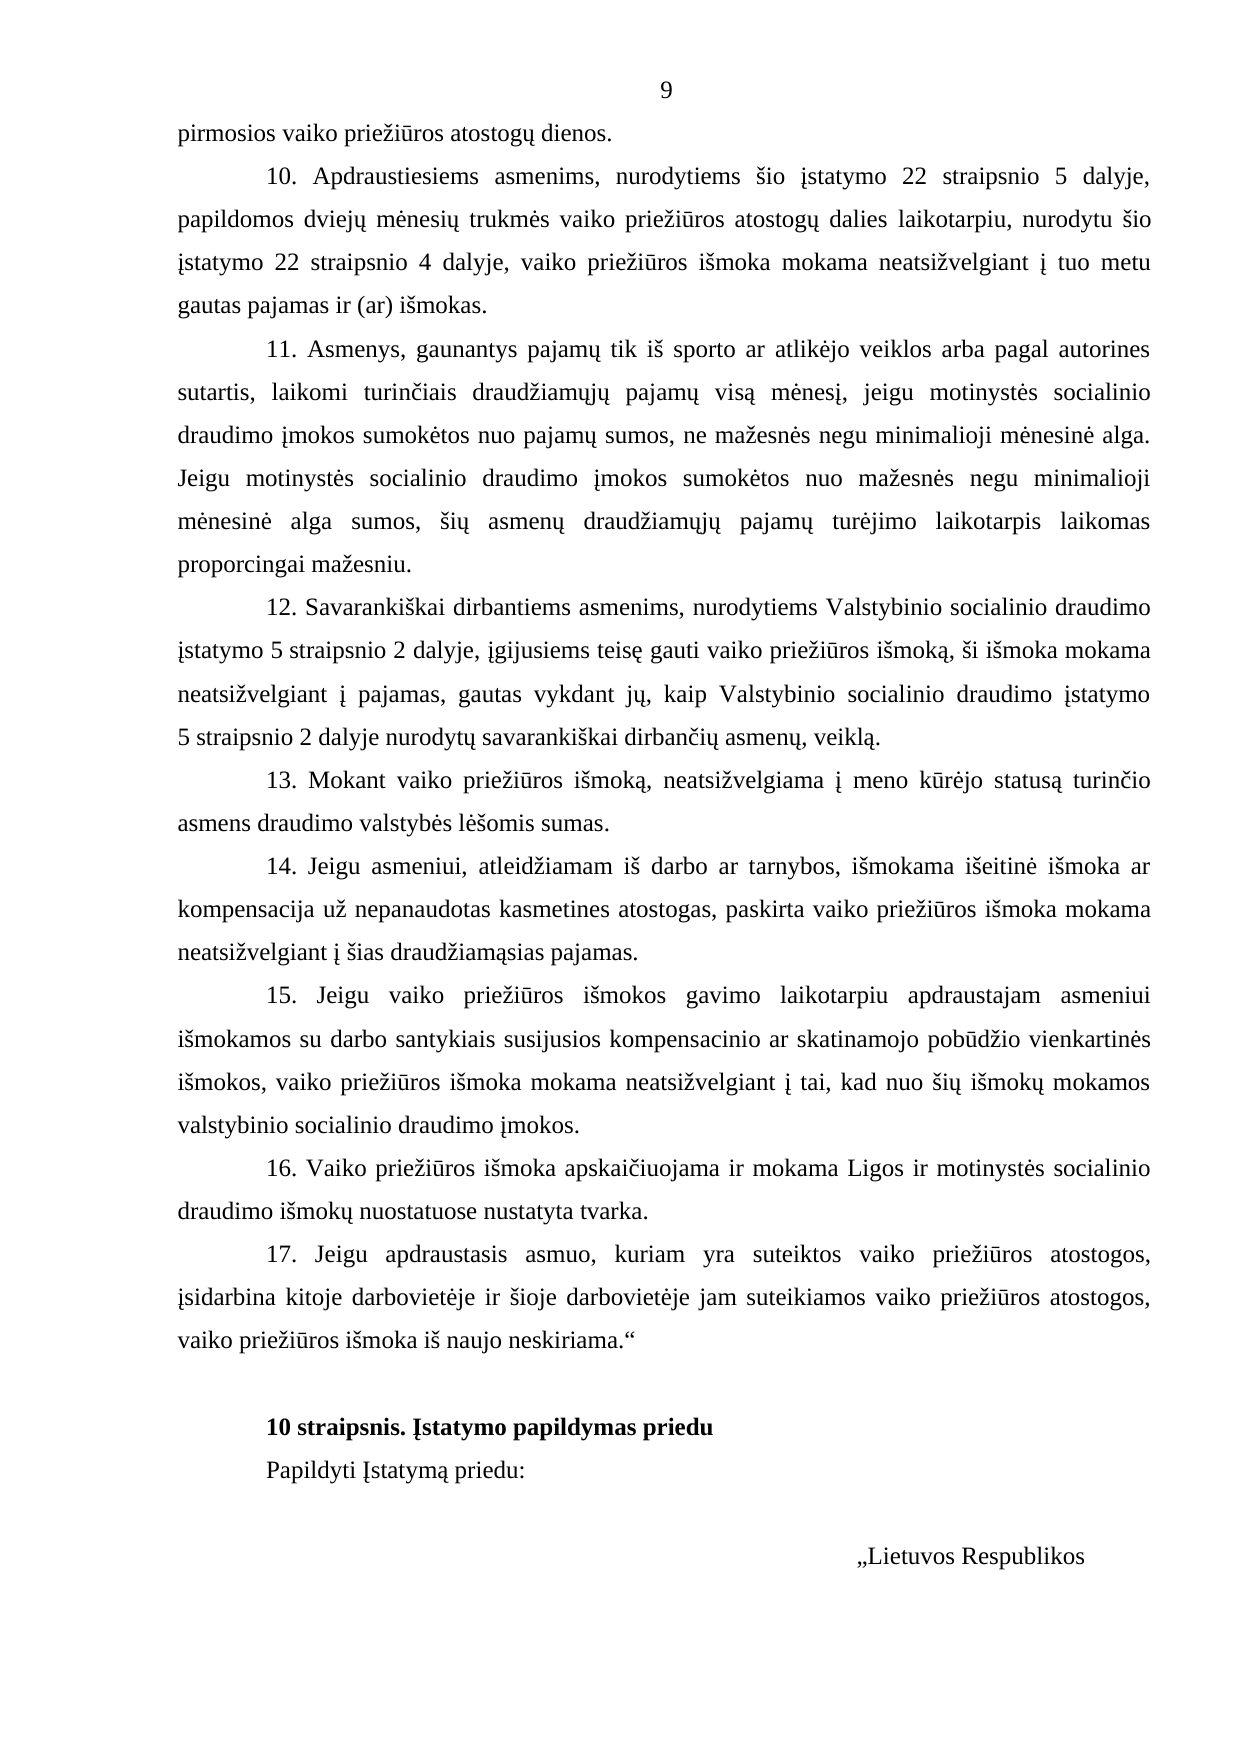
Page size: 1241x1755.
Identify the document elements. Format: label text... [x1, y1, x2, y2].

text 17. Jeigu apdraustasis asmuo, kuriam yra suteiktos vaiko priežiūros atostogos, įsidarbina kitoje darbovietėje ir šioje darbovietėje jam suteikiamos vaiko priežiūros atostogos, vaiko priežiūros išmoka iš naujo neskiriama.“ [177, 1239, 1152, 1354]
text 12. Savarankiškai dirbantiems asmenims, nurodytiems Valstybinio socialinio draudimo įstatymo 5 straipsnio 2 dalyje, įgijusiems teisę gauti vaiko priežiūros išmoką, ši išmoka mokama neatsižvelgiant į pajamas, gautas vykdant jų, kaip Valstybinio socialinio draudimo įstatymo 5 straipsnio 2 dalyje nurodytų savarankiškai dirbančių asmenų, veiklą. [177, 592, 1152, 751]
text 13. Mokant vaiko priežiūros išmoką, neatsižvelgiama į meno kūrėjo statusą turinčio asmens draudimo valstybės lėšomis sumas. [177, 765, 1152, 837]
text pirmosios vaiko priežiūros atostogų dienos. [177, 118, 1152, 147]
text 14. Jeigu asmeniui, atleidžiamam iš darbo ar tarnybos, išmokama išeitinė išmoka ar kompensacija už nepanaudotas kasmetines atostogas, paskirta vaiko priežiūros išmoka mokama neatsižvelgiant į šias draudžiamąsias pajamas. [177, 851, 1152, 966]
text 11. Asmenys, gaunantys pajamų tik iš sporto ar atlikėjo veiklos arba pagal autorines sutartis, laikomi turinčiais draudžiamųjų pajamų visą mėnesį, jeigu motinystės socialinio draudimo įmokos sumokėtos nuo pajamų sumos, ne mažesnės negu minimalioji mėnesinė alga. Jeigu motinystės socialinio draudimo įmokos sumokėtos nuo mažesnės negu minimalioji mėnesinė alga sumos, šių asmenų draudžiamųjų pajamų turėjimo laikotarpis laikomas proporcingai mažesniu. [177, 334, 1152, 578]
text 10. Apdraustiesiems asmenims, nurodytiems šio įstatymo 22 straipsnio 5 dalyje, papildomos dviejų mėnesių trukmės vaiko priežiūros atostogų dalies laikotarpiu, nurodytu šio įstatymo 22 straipsnio 4 dalyje, vaiko priežiūros išmoka mokama neatsižvelgiant į tuo metu gautas pajamas ir (ar) išmokas. [177, 161, 1152, 319]
text „Lietuvos Respublikos [856, 1541, 1152, 1570]
text 16. Vaiko priežiūros išmoka apskaičiuojama ir mokama Ligos ir motinystės socialinio draudimo išmokų nuostatuose nustatyta tvarka. [177, 1153, 1152, 1225]
text 15. Jeigu vaiko priežiūros išmokos gavimo laikotarpiu apdraustajam asmeniui išmokamos su darbo santykiais susijusios kompensacinio ar skatinamojo pobūdžio vienkartinės išmokos, vaiko priežiūros išmoka mokama neatsižvelgiant į tai, kad nuo šių išmokų mokamos valstybinio socialinio draudimo įmokos. [177, 981, 1152, 1139]
text Papildyti Įstatymą priedu: [177, 1455, 1152, 1484]
text 10 straipsnis. Įstatymo papildymas priedu [177, 1412, 1152, 1441]
